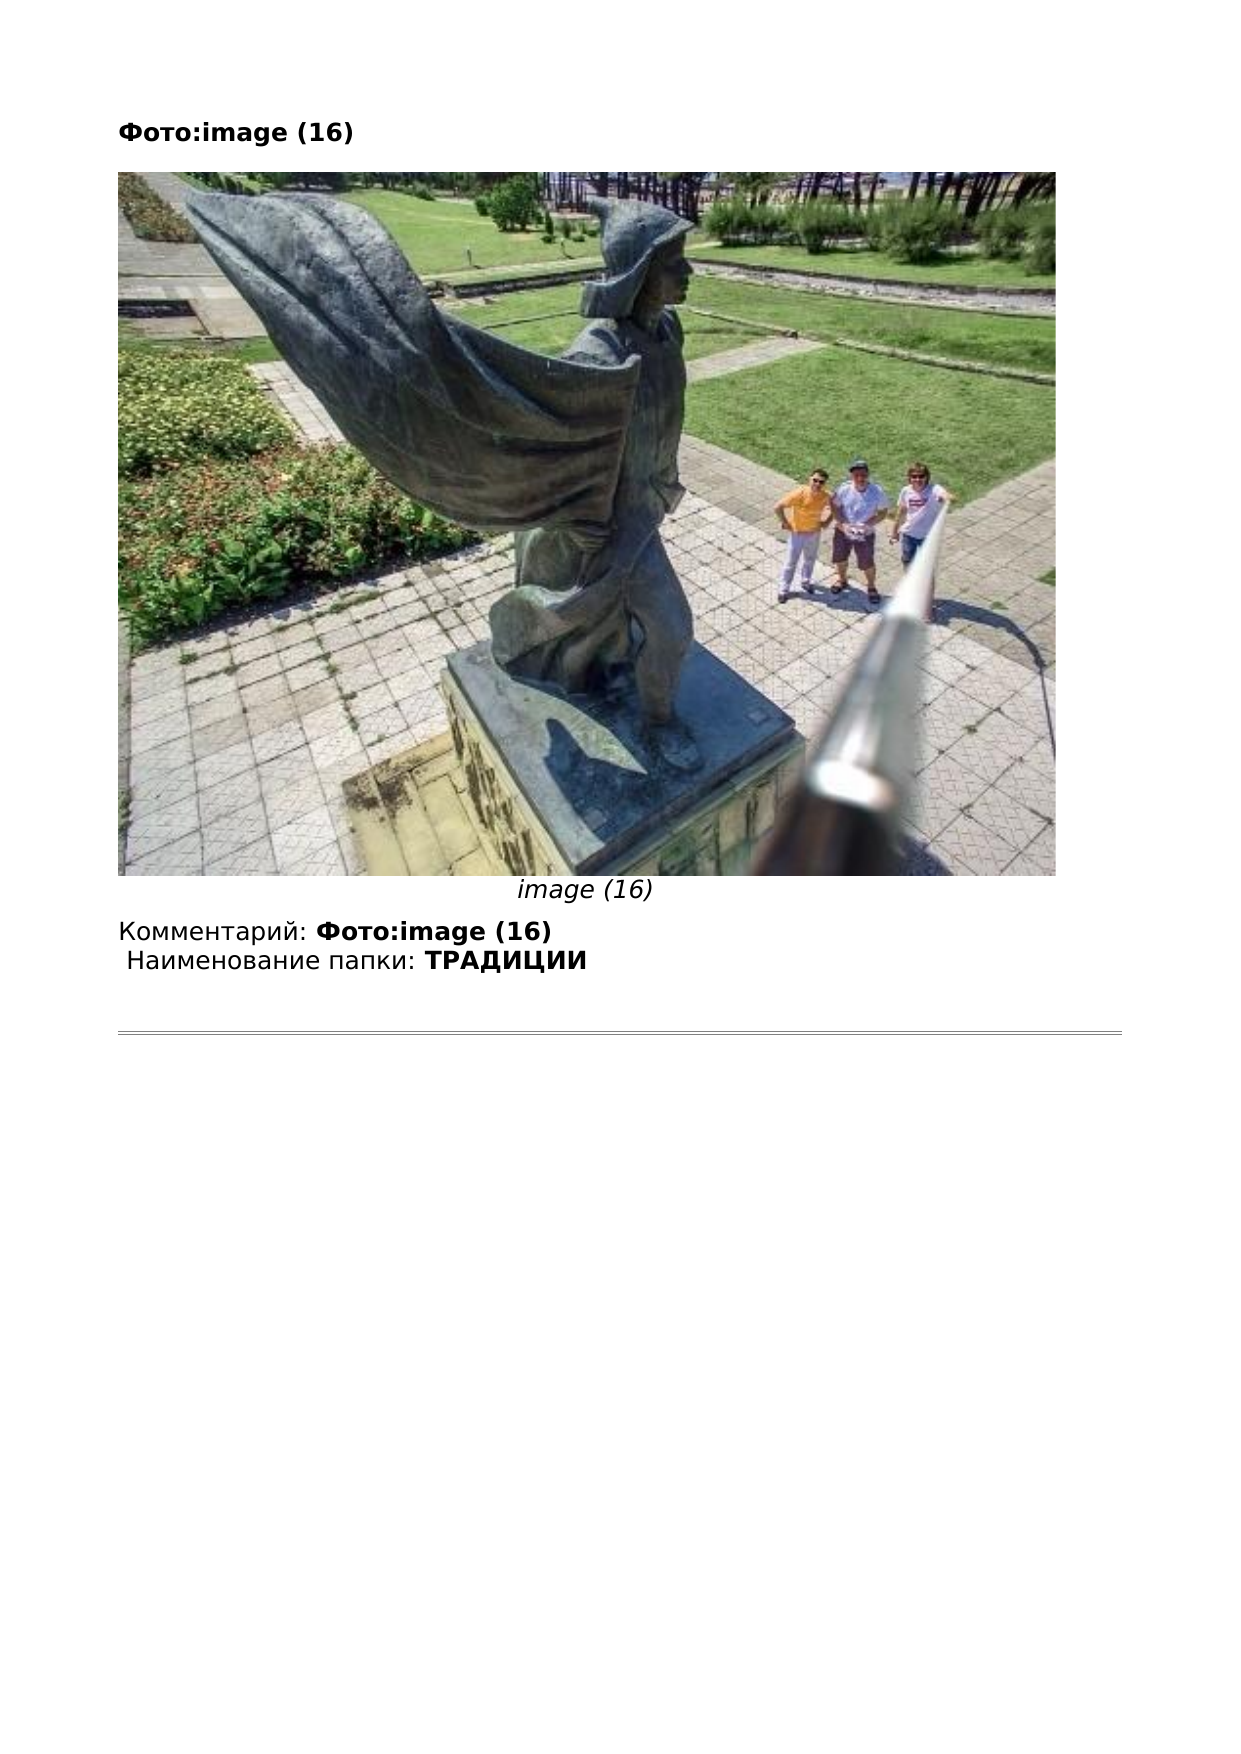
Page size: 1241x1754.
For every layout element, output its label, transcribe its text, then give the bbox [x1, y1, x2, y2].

subtitle Фото:image (16) [118, 118, 1122, 147]
text Комментарий: Фото:image (16) Наименование папки: ТРАДИЦИИ [118, 917, 1122, 1004]
picture [118, 172, 1056, 876]
text image (16) [118, 876, 1056, 904]
